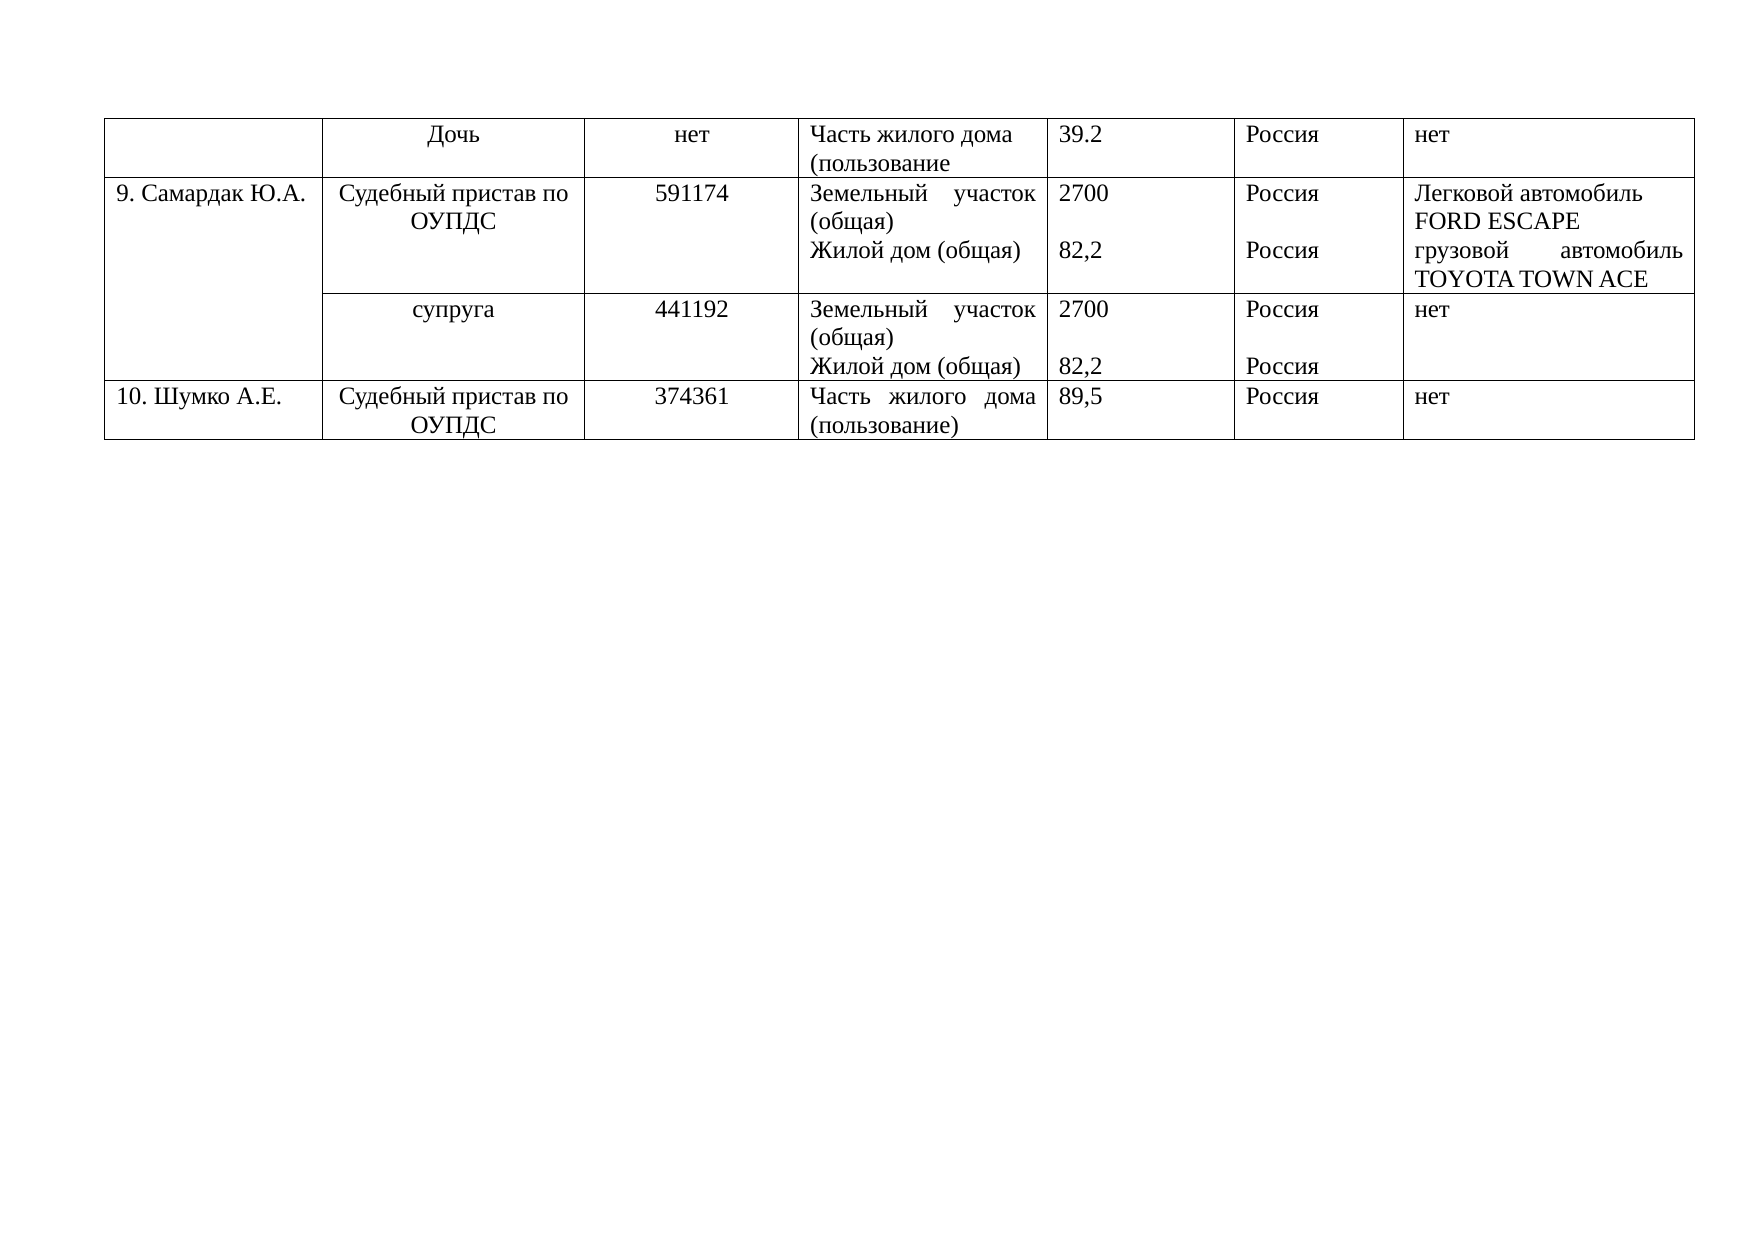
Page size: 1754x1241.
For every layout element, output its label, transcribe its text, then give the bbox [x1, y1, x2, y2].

table_cell Россия Россия [1235, 294, 1403, 380]
table_cell Россия [1235, 119, 1403, 177]
table_cell нет [1404, 381, 1694, 438]
table_cell 2700 82,2 [1048, 178, 1234, 293]
table_cell 10. Шумко А.Е. [105, 381, 322, 438]
table_cell нет [1404, 119, 1694, 177]
table_cell 441192 [585, 294, 798, 380]
table_cell Легковой автомобиль FORD ESCAPE грузовой автомобиль TOYOTA TOWN ACE [1404, 178, 1694, 293]
table_cell 2700 82,2 [1048, 294, 1234, 380]
table_cell нет [585, 119, 798, 177]
table_cell Россия Россия [1235, 178, 1403, 293]
table_cell 9. Самардак Ю.А. [105, 178, 322, 380]
table_cell 374361 [585, 381, 798, 438]
table_cell [105, 119, 322, 177]
table_cell Россия [1235, 381, 1403, 438]
table_cell Земельный участок (общая) Жилой дом (общая) [799, 178, 1047, 293]
table_cell 89,5 [1048, 381, 1234, 438]
table_cell 591174 [585, 178, 798, 293]
table_cell Судебный пристав по ОУПДС [323, 178, 584, 293]
table_cell нет [1404, 294, 1694, 380]
table_cell Земельный участок (общая) Жилой дом (общая) [799, 294, 1047, 380]
table_cell 39,2 [1048, 119, 1234, 177]
table_cell Дочь [323, 119, 584, 177]
table_cell Судебный пристав по ОУПДС [323, 381, 584, 438]
table_cell Часть жилого дома (пользование) [799, 381, 1047, 438]
table_cell Часть жилого дома (пользование [799, 119, 1047, 177]
table_cell супруга [323, 294, 584, 380]
